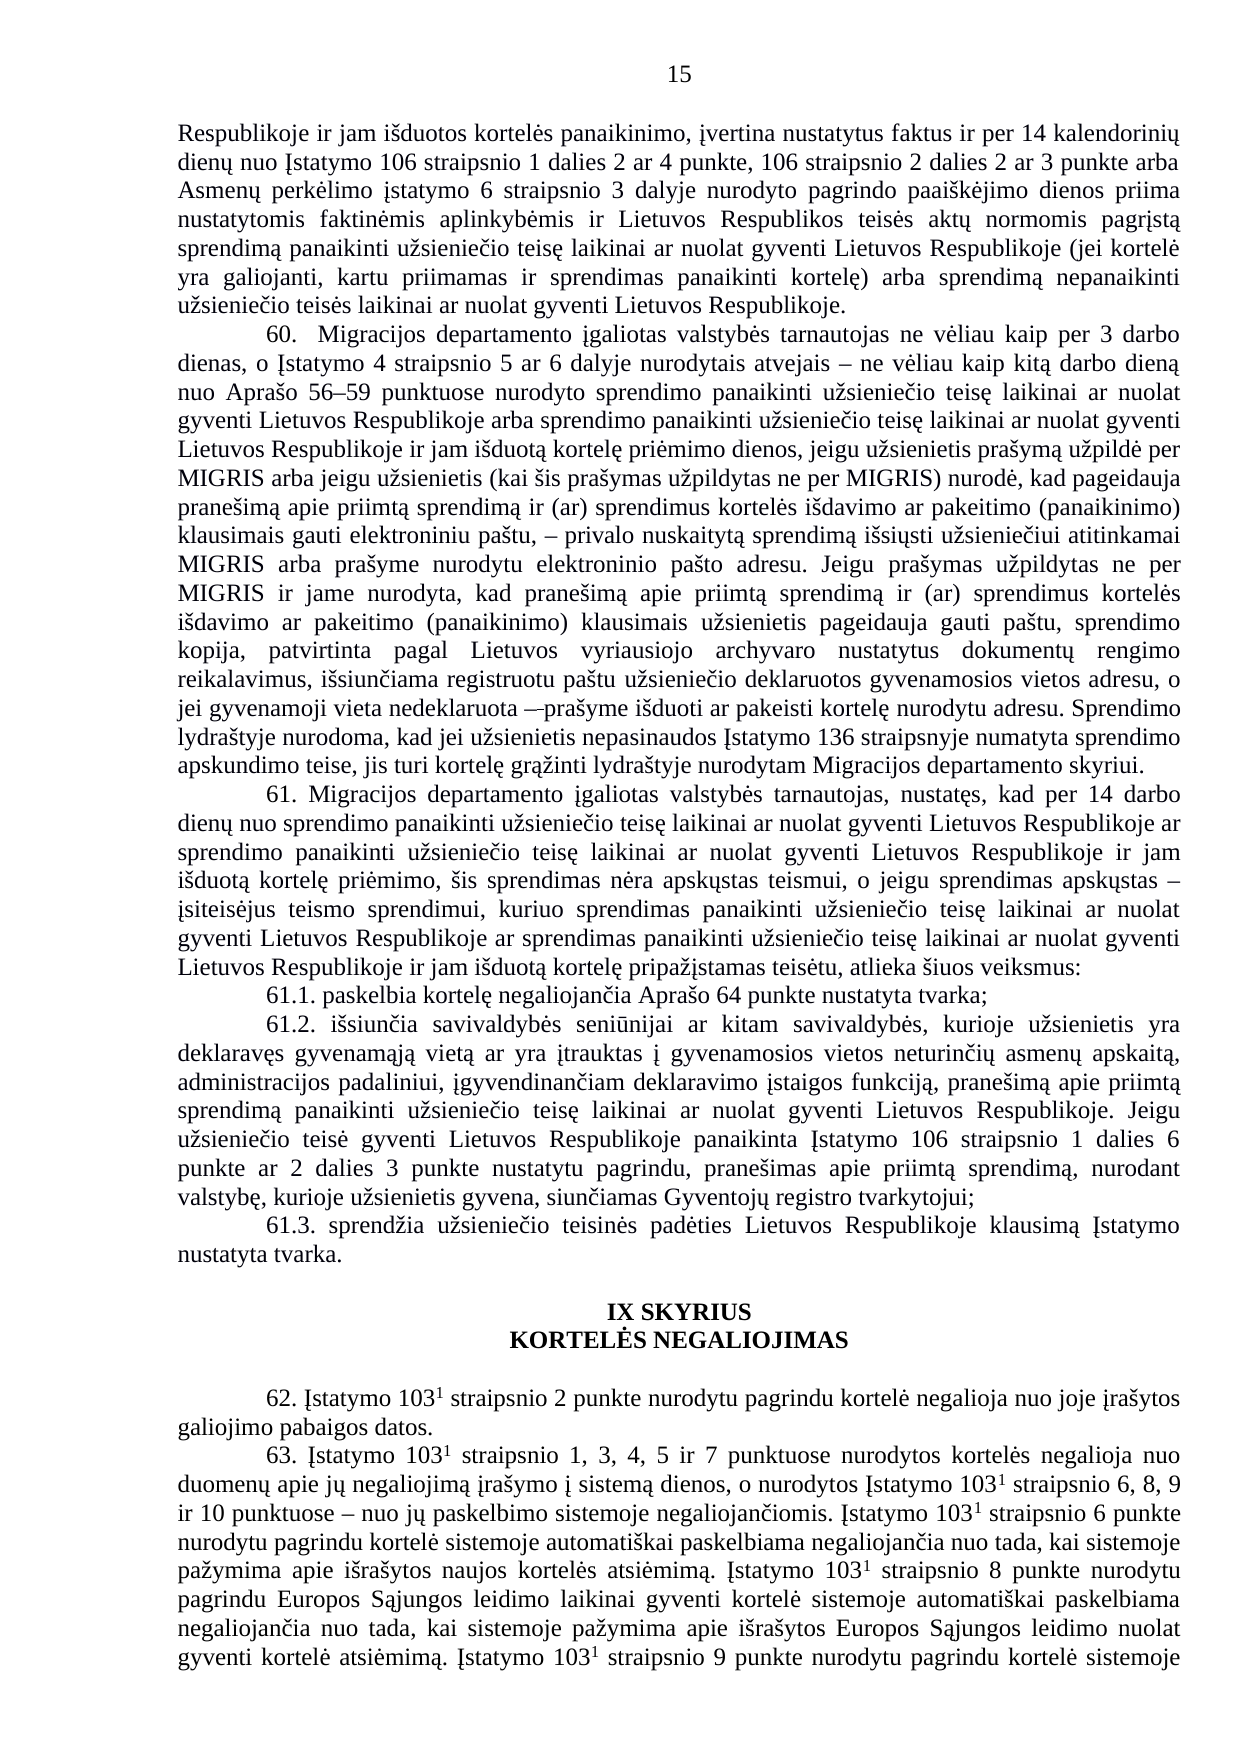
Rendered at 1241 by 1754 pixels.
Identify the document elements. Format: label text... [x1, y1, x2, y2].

text 61.2. išsiunčia savivaldybės seniūnijai ar kitam savivaldybės, kurioje užsienietis yra deklaravęs gyvenamąją vietą ar yra įtrauktas į gyvenamosios vietos neturinčių asmenų apskaitą, administracijos padaliniui, įgyvendinančiam deklaravimo įstaigos funkciją, pranešimą apie priimtą sprendimą panaikinti užsieniečio teisę laikinai ar nuolat gyventi Lietuvos Respublikoje. Jeigu užsieniečio teisė gyventi Lietuvos Respublikoje panaikinta Įstatymo 106 straipsnio 1 dalies 6 punkte ar 2 dalies 3 punkte nustatytu pagrindu, pranešimas apie priimtą sprendimą, nurodant valstybę, kurioje užsienietis gyvena, siunčiamas Gyventojų registro tvarkytojui; [177, 1009, 1181, 1211]
text IX SKYRIUS [177, 1297, 1181, 1326]
text 62. Įstatymo 1031 straipsnio 2 punkte nurodytu pagrindu kortelė negalioja nuo joje įrašytos galiojimo pabaigos datos. [177, 1383, 1181, 1441]
text 61.3. sprendžia užsieniečio teisinės padėties Lietuvos Respublikoje klausimą Įstatymo nustatyta tvarka. [177, 1211, 1181, 1268]
text 61.1. paskelbia kortelę negaliojančia Aprašo 64 punkte nustatyta tvarka; [177, 981, 1181, 1009]
text 63. Įstatymo 1031 straipsnio 1, 3, 4, 5 ir 7 punktuose nurodytos kortelės negalioja nuo duomenų apie jų negaliojimą įrašymo į sistemą dienos, o nurodytos Įstatymo 1031 straipsnio 6, 8, 9 ir 10 punktuose – nuo jų paskelbimo sistemoje negaliojančiomis. Įstatymo 1031 straipsnio 6 punkte nurodytu pagrindu kortelė sistemoje automatiškai paskelbiama negaliojančia nuo tada, kai sistemoje pažymima apie išrašytos naujos kortelės atsiėmimą. Įstatymo 1031 straipsnio 8 punkte nurodytu pagrindu Europos Sąjungos leidimo laikinai gyventi kortelė sistemoje automatiškai paskelbiama negaliojančia nuo tada, kai sistemoje pažymima apie išrašytos Europos Sąjungos leidimo nuolat gyventi kortelė atsiėmimą. Įstatymo 1031 straipsnio 9 punkte nurodytu pagrindu kortelė sistemoje [177, 1441, 1181, 1671]
text 60. Migracijos departamento įgaliotas valstybės tarnautojas ne vėliau kaip per 3 darbo dienas, o Įstatymo 4 straipsnio 5 ar 6 dalyje nurodytais atvejais – ne vėliau kaip kitą darbo dieną nuo Aprašo 56–59 punktuose nurodyto sprendimo panaikinti užsieniečio teisę laikinai ar nuolat gyventi Lietuvos Respublikoje arba sprendimo panaikinti užsieniečio teisę laikinai ar nuolat gyventi Lietuvos Respublikoje ir jam išduotą kortelę priėmimo dienos, jeigu užsienietis prašymą užpildė per MIGRIS arba jeigu užsienietis (kai šis prašymas užpildytas ne per MIGRIS) nurodė, kad pageidauja pranešimą apie priimtą sprendimą ir (ar) sprendimus kortelės išdavimo ar pakeitimo (panaikinimo) klausimais gauti elektroniniu paštu, – privalo nuskaitytą sprendimą išsiųsti užsieniečiui atitinkamai MIGRIS arba prašyme nurodytu elektroninio pašto adresu. Jeigu prašymas užpildytas ne per MIGRIS ir jame nurodyta, kad pranešimą apie priimtą sprendimą ir (ar) sprendimus kortelės išdavimo ar pakeitimo (panaikinimo) klausimais užsienietis pageidauja gauti paštu, sprendimo kopija, patvirtinta pagal Lietuvos vyriausiojo archyvaro nustatytus dokumentų rengimo reikalavimus, išsiunčiama registruotu paštu užsieniečio deklaruotos gyvenamosios vietos adresu, o jei gyvenamoji vieta nedeklaruota – prašyme išduoti ar pakeisti kortelę nurodytu adresu. Sprendimo lydraštyje nurodoma, kad jei užsienietis nepasinaudos Įstatymo 136 straipsnyje numatyta sprendimo apskundimo teise, jis turi kortelę grąžinti lydraštyje nurodytam Migracijos departamento skyriui. [177, 319, 1181, 779]
text KORTELĖS NEGALIOJIMAS [177, 1326, 1181, 1354]
text Respublikoje ir jam išduotos kortelės panaikinimo, įvertina nustatytus faktus ir per 14 kalendorinių dienų nuo Įstatymo 106 straipsnio 1 dalies 2 ar 4 punkte, 106 straipsnio 2 dalies 2 ar 3 punkte arba Asmenų perkėlimo įstatymo 6 straipsnio 3 dalyje nurodyto pagrindo paaiškėjimo dienos priima nustatytomis faktinėmis aplinkybėmis ir Lietuvos Respublikos teisės aktų normomis pagrįstą sprendimą panaikinti užsieniečio teisę laikinai ar nuolat gyventi Lietuvos Respublikoje (jei kortelė yra galiojanti, kartu priimamas ir sprendimas panaikinti kortelę) arba sprendimą nepanaikinti užsieniečio teisės laikinai ar nuolat gyventi Lietuvos Respublikoje. [177, 118, 1181, 319]
text 61. Migracijos departamento įgaliotas valstybės tarnautojas, nustatęs, kad per 14 darbo dienų nuo sprendimo panaikinti užsieniečio teisę laikinai ar nuolat gyventi Lietuvos Respublikoje ar sprendimo panaikinti užsieniečio teisę laikinai ar nuolat gyventi Lietuvos Respublikoje ir jam išduotą kortelę priėmimo, šis sprendimas nėra apskųstas teismui, o jeigu sprendimas apskųstas – įsiteisėjus teismo sprendimui, kuriuo sprendimas panaikinti užsieniečio teisę laikinai ar nuolat gyventi Lietuvos Respublikoje ar sprendimas panaikinti užsieniečio teisę laikinai ar nuolat gyventi Lietuvos Respublikoje ir jam išduotą kortelę pripažįstamas teisėtu, atlieka šiuos veiksmus: [177, 779, 1181, 981]
